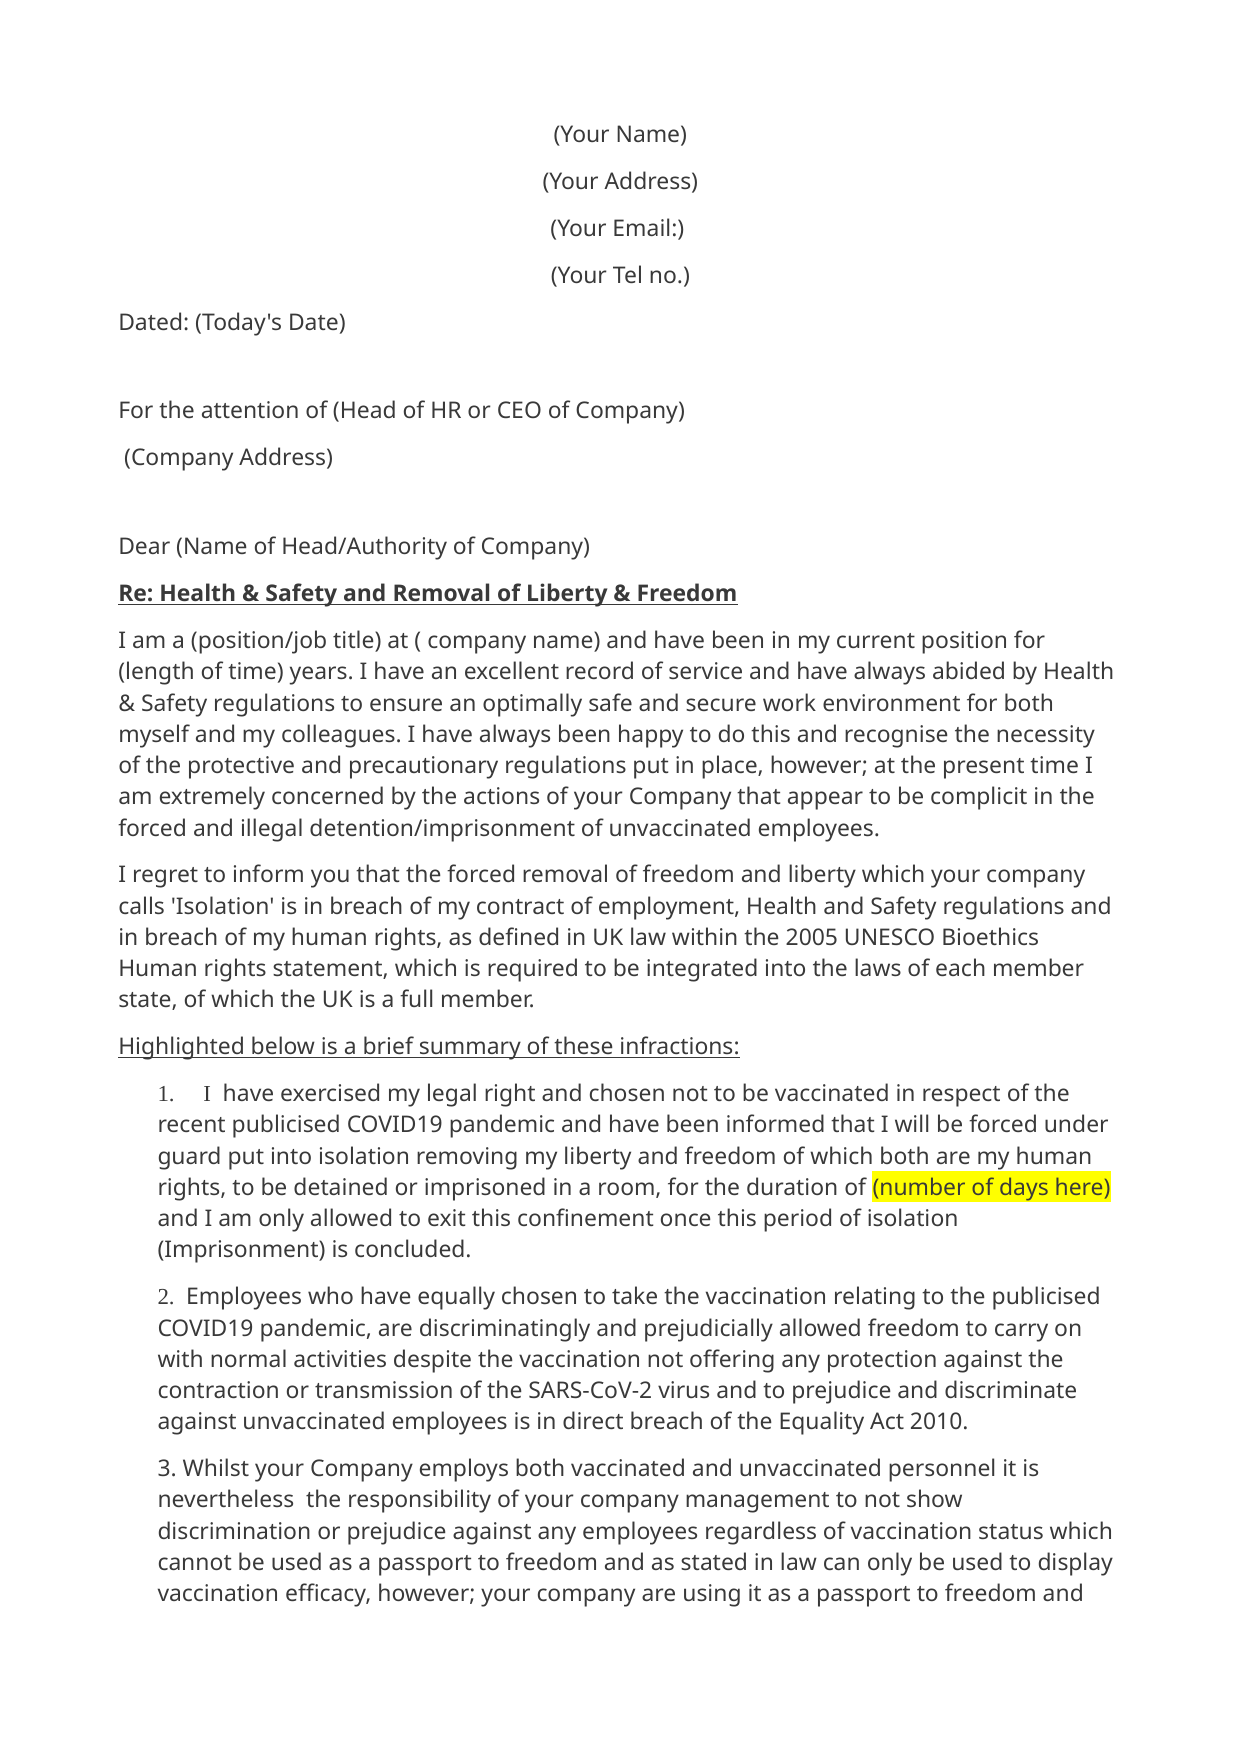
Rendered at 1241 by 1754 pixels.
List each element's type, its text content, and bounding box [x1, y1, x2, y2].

list Whilst your Company employs both vaccinated and unvaccinated personnel it is nevertheless the responsibility of your company management to not show discrimination or prejudice against any employees regardless of vaccination status which cannot be used as a passport to freedom and as stated in law can only be used to display vaccination efficacy, however; your company are using it as a passport to freedom and [118, 1452, 1122, 1608]
text Dated: (Today's Date) [118, 306, 1122, 337]
text Re: Health & Safety and Removal of Liberty & Freedom [118, 577, 1122, 608]
text I am a (position/job title) at ( company name) and have been in my current position for (length of time) years. I have an excellent record of service and have always abided by Health & Safety regulations to ensure an optimally safe and secure work environment for both myself and my colleagues. I have always been happy to do this and recognise the necessity of the protective and precautionary regulations put in place, however; at the present time I am extremely concerned by the actions of your Company that appear to be complicit in the forced and illegal detention/imprisonment of unvaccinated employees. [118, 624, 1122, 843]
text Dear (Name of Head/Authority of Company) [118, 530, 1122, 561]
list I have exercised my legal right and chosen not to be vaccinated in respect of the recent publicised COVID19 pandemic and have been informed that I will be forced under guard put into isolation removing my liberty and freedom of which both are my human rights, to be detained or imprisoned in a room, for the duration of (number of days here) and I am only allowed to exit this confinement once this period of isolation (Imprisonment) is concluded. [118, 1077, 1122, 1264]
text (Your Address) [118, 165, 1122, 196]
text (Your Email:) [118, 212, 1122, 243]
text (Your Tel no.) [118, 259, 1122, 290]
text (Your Name) [118, 118, 1122, 149]
list Employees who have equally chosen to take the vaccination relating to the publicised COVID19 pandemic, are discriminatingly and prejudicially allowed freedom to carry on with normal activities despite the vaccination not offering any protection against the contraction or transmission of the SARS-CoV-2 virus and to prejudice and discriminate against unvaccinated employees is in direct breach of the Equality Act 2010. [118, 1280, 1122, 1436]
text I regret to inform you that the forced removal of freedom and liberty which your company calls 'Isolation' is in breach of my contract of employment, Health and Safety regulations and in breach of my human rights, as defined in UK law within the 2005 UNESCO Bioethics Human rights statement, which is required to be integrated into the laws of each member state, of which the UK is a full member. [118, 858, 1122, 1014]
text For the attention of (Head of HR or CEO of Company) [118, 394, 1122, 426]
text (Company Address) [118, 441, 1122, 473]
text Highlighted below is a brief summary of these infractions: [118, 1030, 1122, 1061]
